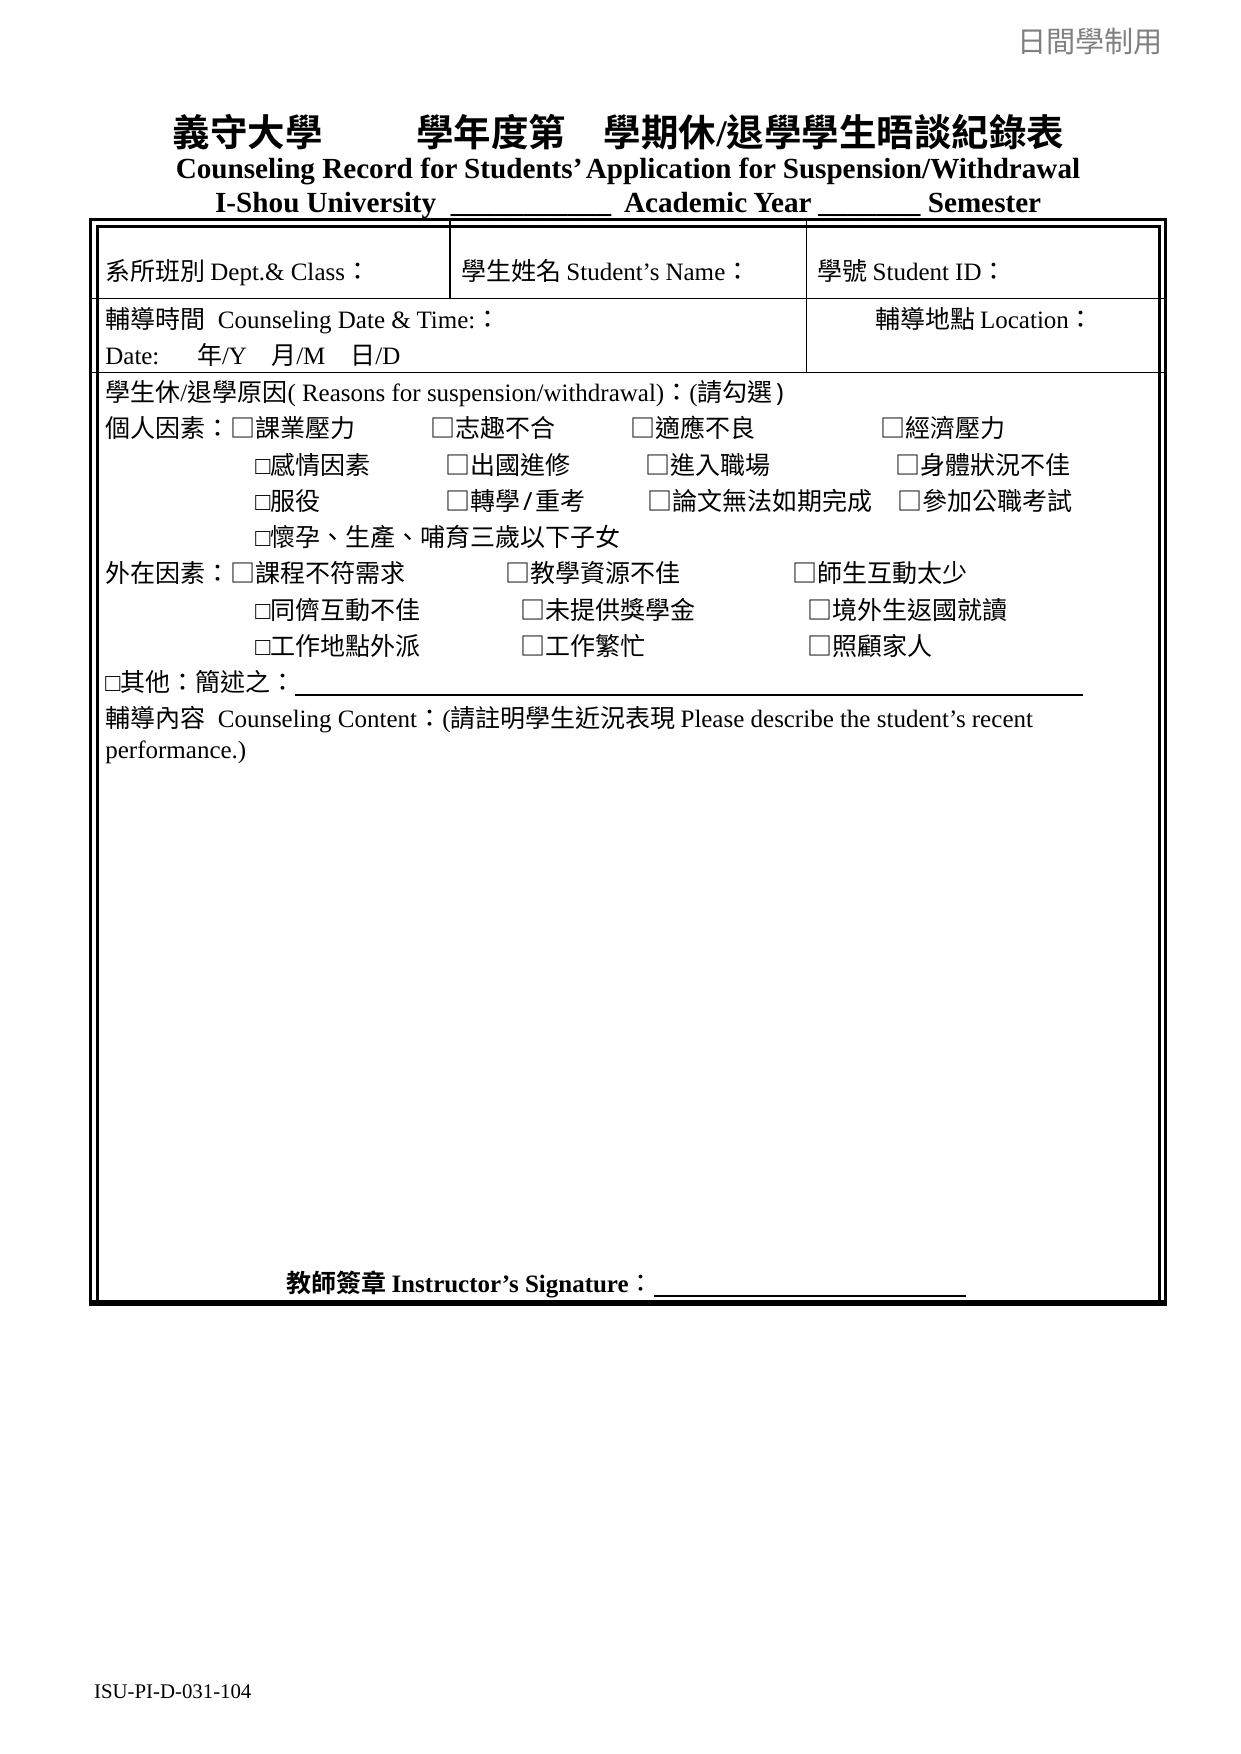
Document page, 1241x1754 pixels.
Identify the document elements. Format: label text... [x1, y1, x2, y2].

table_cell 輔導時間 Counseling Date & Time:： Date: 年/Y 月/M 日/D [99, 299, 806, 372]
text I-Shou University ___________ Academic Year _______ Semester [94, 185, 1162, 218]
table_cell 學生休/退學原因( Reasons for suspension/withdrawal)：(請勾選) 個人因素：□課業壓力 □志趣不合 □適應不良 □經濟壓力 □感情因素 □出國進修 □進入職場 □身體狀況不佳 □服役 □轉學/重考 □論文無法如期完成 □參加公職考試 □懷孕、生產、哺育三歲以下子女 外在因素：□課程不符需求 □教學資源不佳 □師生互動太少 □同儕互動不佳 □未提供獎學金 □境外生返國就讀 □工作地點外派 □工作繁忙 □照顧家人 □其他：簡述之： 輔導內容 Counseling Content：(請註明學生近況表現Please describe the student’s recent performance.) 教師簽章Instructor’s Signature： [99, 373, 1158, 1300]
table_header 學號Student ID： [807, 221, 1162, 298]
table_header [451, 221, 806, 225]
text 義守大學 學年度第 學期休/退學學生晤談紀錄表 [94, 89, 1142, 151]
text Counseling Record for Students’ Application for Suspension/Withdrawal [94, 151, 1162, 185]
table_header 學生姓名Student’s Name： [451, 228, 806, 298]
table_cell 輔導地點Location： [807, 299, 1158, 372]
table_header 系所班別Dept.& Class： [94, 221, 449, 298]
